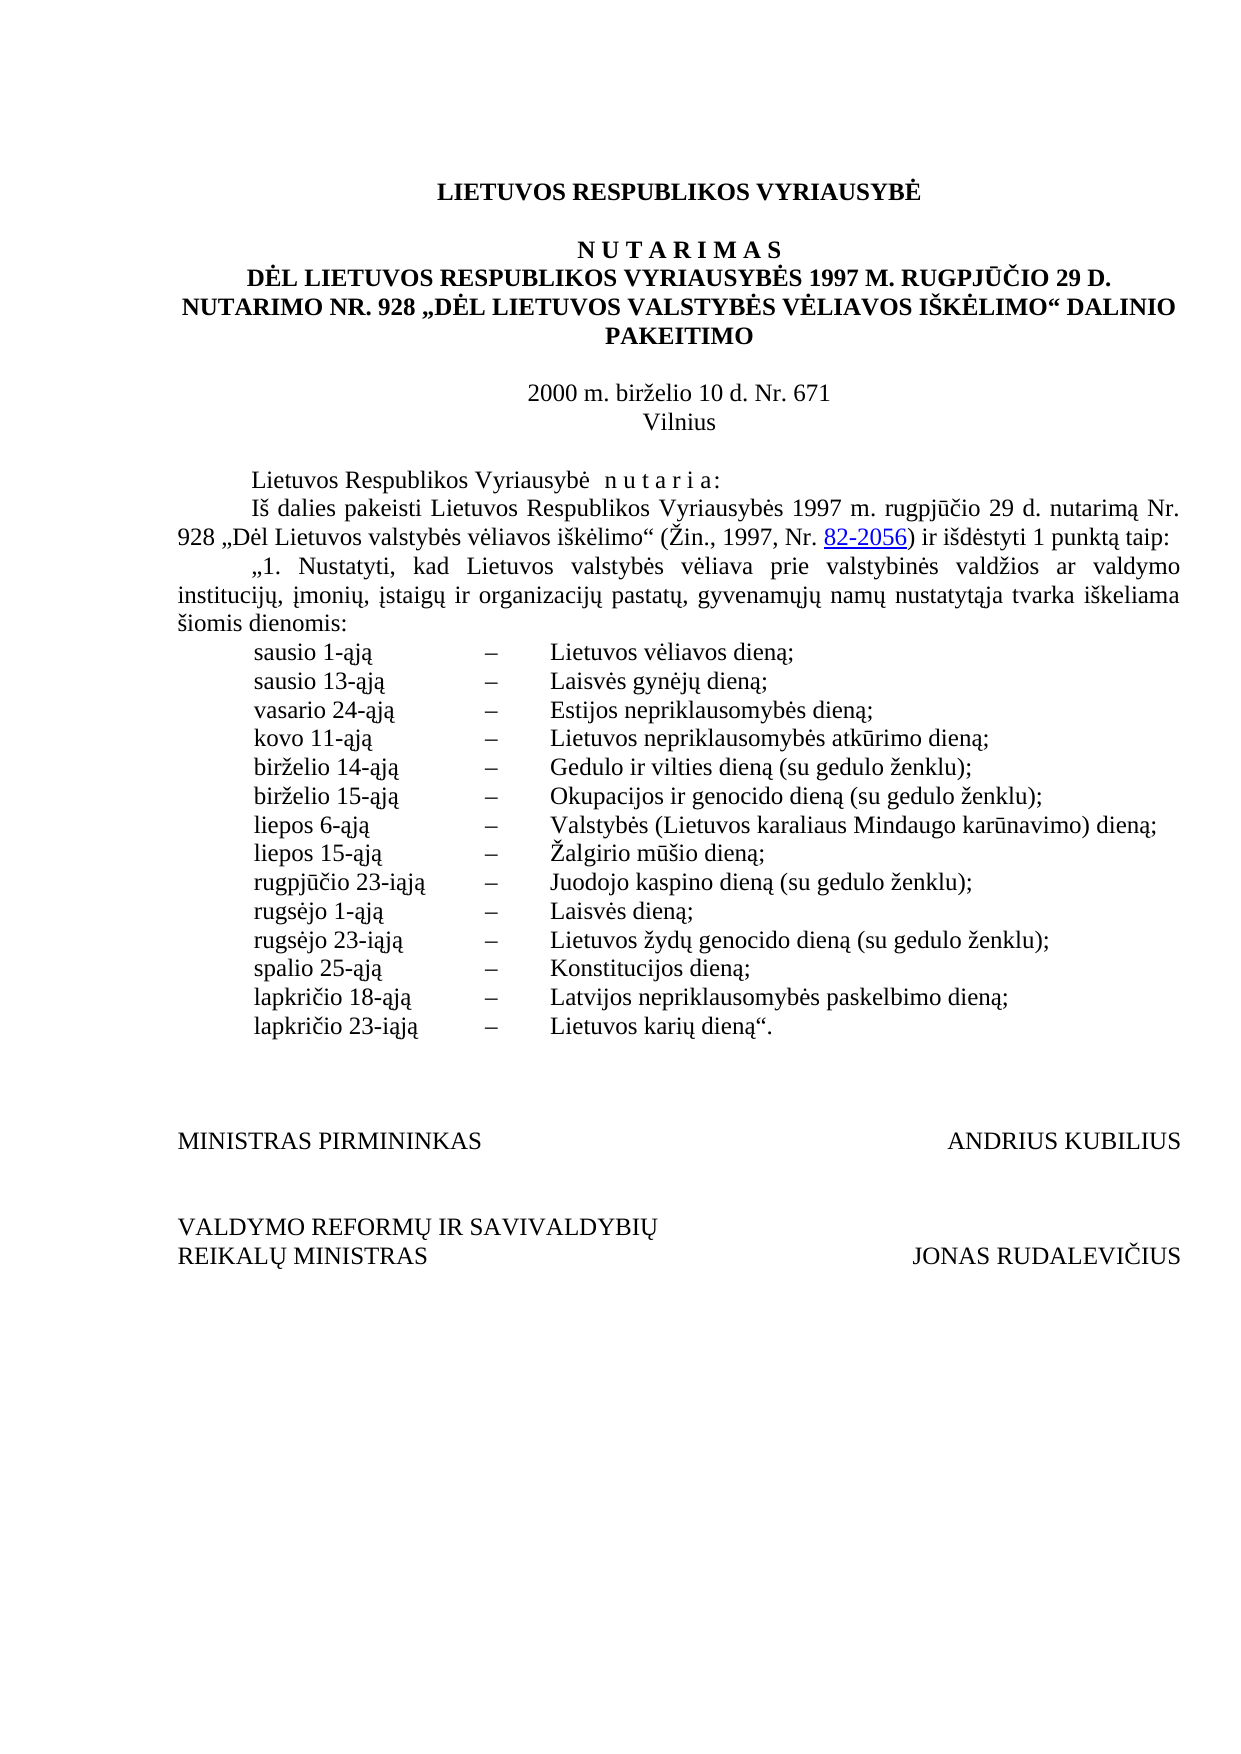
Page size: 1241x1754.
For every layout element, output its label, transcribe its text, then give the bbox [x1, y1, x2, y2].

text „1. Nustatyti, kad Lietuvos valstybės vėliava prie valstybinės valdžios ar valdymo institucijų, įmonių, įstaigų ir organizacijų pastatų, gyvenamųjų namų nustatytąja tvarka iškeliama šiomis dienomis: [177, 551, 1181, 637]
table_cell Žalgirio mūšio dieną; [539, 839, 1204, 867]
table_cell Laisvės dieną; [539, 896, 1204, 925]
table_cell – [474, 982, 539, 1011]
table_cell sausio 13-ąją [177, 666, 473, 695]
table_cell – [474, 724, 539, 752]
table_cell birželio 15-ąją [177, 781, 473, 810]
table_cell – [474, 896, 539, 925]
text MINISTRAS PIRMININKAS ANDRIUS KUBILIUS [177, 1126, 1181, 1155]
table_cell Lietuvos žydų genocido dieną (su gedulo ženklu); [539, 925, 1204, 953]
table_cell Gedulo ir vilties dieną (su gedulo ženklu); [539, 752, 1204, 781]
table_cell liepos 6-ąją [177, 810, 473, 838]
table_header sausio 1-ąją [177, 637, 473, 666]
table_cell – [474, 839, 539, 867]
table_cell Juodojo kaspino dieną (su gedulo ženklu); [539, 867, 1204, 896]
table_cell Estijos nepriklausomybės dieną; [539, 695, 1204, 723]
text DĖL LIETUVOS RESPUBLIKOS VYRIAUSYBĖS 1997 M. RUGPJŪČIO 29 D. NUTARIMO NR. 928 „DĖL LIETUVOS VALSTYBĖS VĖLIAVOS IŠKĖLIMO“ DALINIO PAKEITIMO [177, 263, 1181, 350]
table_cell kovo 11-ąją [177, 724, 473, 752]
table_cell lapkričio 18-ąją [177, 982, 473, 1011]
text Iš dalies pakeisti Lietuvos Respublikos Vyriausybės 1997 m. rugpjūčio 29 d. nutarimą Nr. 928 „Dėl Lietuvos valstybės vėliavos iškėlimo“ (Žin., 1997, Nr. 82-2056) ir išdėstyti 1 punktą taip: [177, 493, 1181, 551]
table_cell Lietuvos karių dieną“. [539, 1011, 1204, 1040]
text LIETUVOS RESPUBLIKOS VYRIAUSYBĖ [177, 177, 1181, 206]
text VALDYMO REFORMŲ IR SAVIVALDYBIŲ [177, 1212, 1181, 1241]
table_cell – [474, 666, 539, 695]
text N U T A R I M A S [177, 235, 1181, 263]
text Vilnius [177, 407, 1181, 436]
table_cell rugsėjo 1-ąją [177, 896, 473, 925]
table_cell birželio 14-ąją [177, 752, 473, 781]
table_cell – [474, 1011, 539, 1040]
table_cell Latvijos nepriklausomybės paskelbimo dieną; [539, 982, 1204, 1011]
table_cell Konstitucijos dieną; [539, 954, 1204, 982]
table_cell vasario 24-ąją [177, 695, 473, 723]
table_cell – [474, 925, 539, 953]
table_cell lapkričio 23-iąją [177, 1011, 473, 1040]
text REIKALŲ MINISTRAS JONAS RUDALEVIČIUS [177, 1241, 1181, 1270]
table_cell – [474, 867, 539, 896]
table_cell – [474, 781, 539, 810]
table_cell – [474, 695, 539, 723]
table_cell – [474, 752, 539, 781]
table_cell – [474, 810, 539, 838]
table_header – [474, 637, 539, 666]
table_cell Laisvės gynėjų dieną; [539, 666, 1204, 695]
table_header Lietuvos vėliavos dieną; [539, 637, 1204, 666]
table_cell Valstybės (Lietuvos karaliaus Mindaugo karūnavimo) dieną; [539, 810, 1204, 838]
table_cell rugsėjo 23-iąją [177, 925, 473, 953]
text Lietuvos Respublikos Vyriausybė nutaria: [177, 465, 1181, 493]
text 2000 m. birželio 10 d. Nr. 671 [177, 378, 1181, 407]
table_cell – [474, 954, 539, 982]
table_cell spalio 25-ąją [177, 954, 473, 982]
table_cell liepos 15-ąją [177, 839, 473, 867]
table_cell Lietuvos nepriklausomybės atkūrimo dieną; [539, 724, 1204, 752]
table_cell rugpjūčio 23-iąją [177, 867, 473, 896]
table_cell Okupacijos ir genocido dieną (su gedulo ženklu); [539, 781, 1204, 810]
